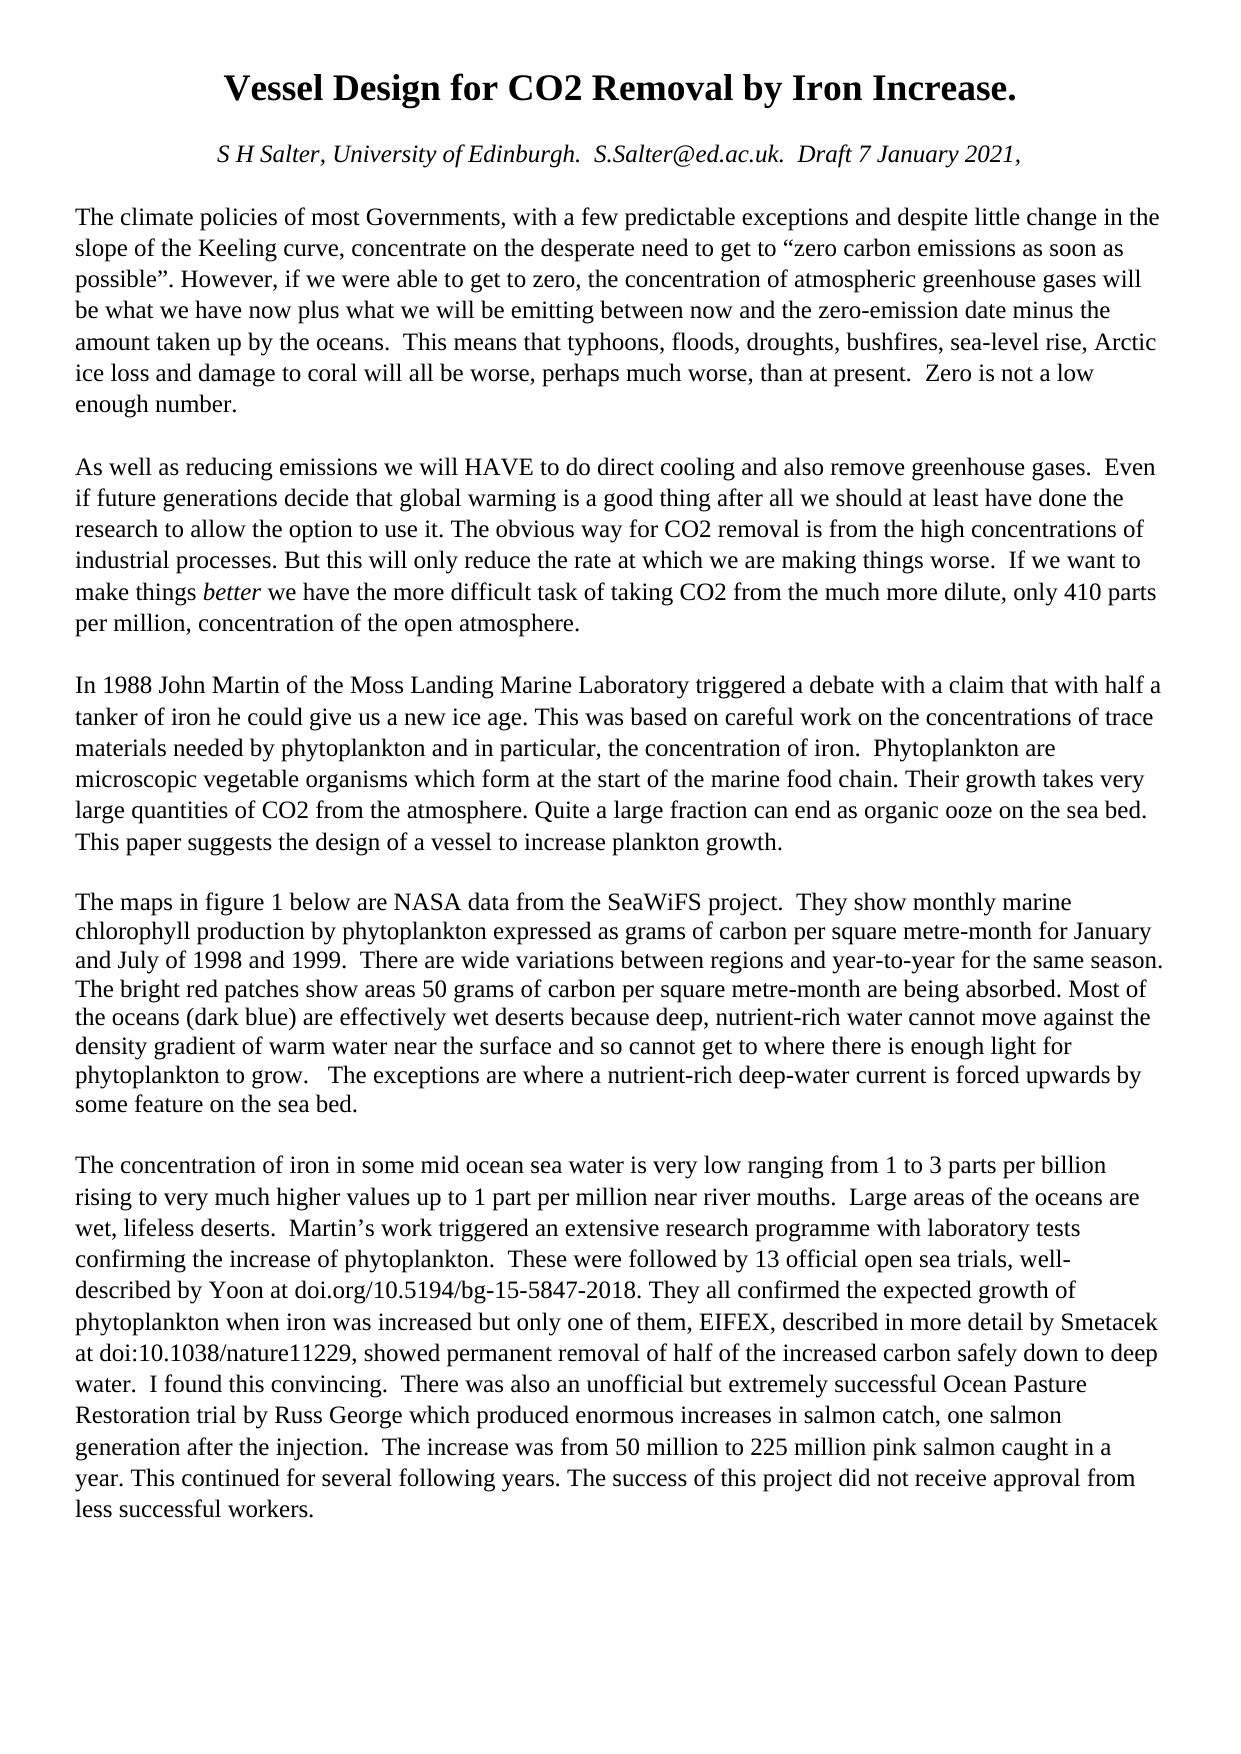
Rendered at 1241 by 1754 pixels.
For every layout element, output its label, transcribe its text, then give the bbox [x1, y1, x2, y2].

text In 1988 John Martin of the Moss Landing Marine Laboratory triggered a debate with a claim that with half a tanker of iron he could give us a new ice age. This was based on careful work on the concentrations of trace materials needed by phytoplankton and in particular, the concentration of iron. Phytoplankton are microscopic vegetable organisms which form at the start of the marine food chain. Their growth takes very large quantities of CO2 from the atmosphere. Quite a large fraction can end as organic ooze on the sea bed. This paper suggests the design of a vessel to increase plankton growth. [75, 669, 1165, 856]
text Vessel Design for CO2 Removal by Iron Increase. [75, 75, 1165, 106]
text The concentration of iron in some mid ocean sea water is very low ranging from 1 to 3 parts per billion rising to very much higher values up to 1 part per million near river mouths. Large areas of the oceans are wet, lifeless deserts. Martin’s work triggered an extensive research programme with laboratory tests confirming the increase of phytoplankton. These were followed by 13 official open sea trials, well-described by Yoon at doi.org/10.5194/bg-15-5847-2018. They all confirmed the expected growth of phytoplankton when iron was increased but only one of them, EIFEX, described in more detail by Smetacek at doi:10.1038/nature11229, showed permanent removal of half of the increased carbon safely down to deep water. I found this convincing. There was also an unofficial but extremely successful Ocean Pasture Restoration trial by Russ George which produced enormous increases in salmon catch, one salmon generation after the injection. The increase was from 50 million to 225 million pink salmon caught in a year. This continued for several following years. The success of this project did not receive approval from less successful workers. [75, 1149, 1165, 1524]
text The maps in figure 1 below are NASA data from the SeaWiFS project. They show monthly marine chlorophyll production by phytoplankton expressed as grams of carbon per square metre-month for January and July of 1998 and 1999. There are wide variations between regions and year-to-year for the same season. The bright red patches show areas 50 grams of carbon per square metre-month are being absorbed. Most of the oceans (dark blue) are effectively wet deserts because deep, nutrient-rich water cannot move against the density gradient of warm water near the surface and so cannot get to where there is enough light for phytoplankton to grow. The exceptions are where a nutrient-rich deep-water current is forced upwards by some feature on the sea bed. [75, 887, 1165, 1117]
text S H Salter, University of Edinburgh. S.Salter@ed.ac.uk. Draft 7 January 2021, [75, 137, 1165, 169]
text As well as reducing emissions we will HAVE to do direct cooling and also remove greenhouse gases. Even if future generations decide that global warming is a good thing after all we should at least have done the research to allow the option to use it. The obvious way for CO2 removal is from the high concentrations of industrial processes. But this will only reduce the rate at which we are making things worse. If we want to make things better we have the more difficult task of taking CO2 from the much more dilute, only 410 parts per million, concentration of the open atmosphere. [75, 450, 1165, 637]
text The climate policies of most Governments, with a few predictable exceptions and despite little change in the slope of the Keeling curve, concentrate on the desperate need to get to “zero carbon emissions as soon as possible”. However, if we were able to get to zero, the concentration of atmospheric greenhouse gases will be what we have now plus what we will be emitting between now and the zero-emission date minus the amount taken up by the oceans. This means that typhoons, floods, droughts, bushfires, sea-level rise, Arctic ice loss and damage to coral will all be worse, perhaps much worse, than at present. Zero is not a low enough number. [75, 200, 1165, 419]
